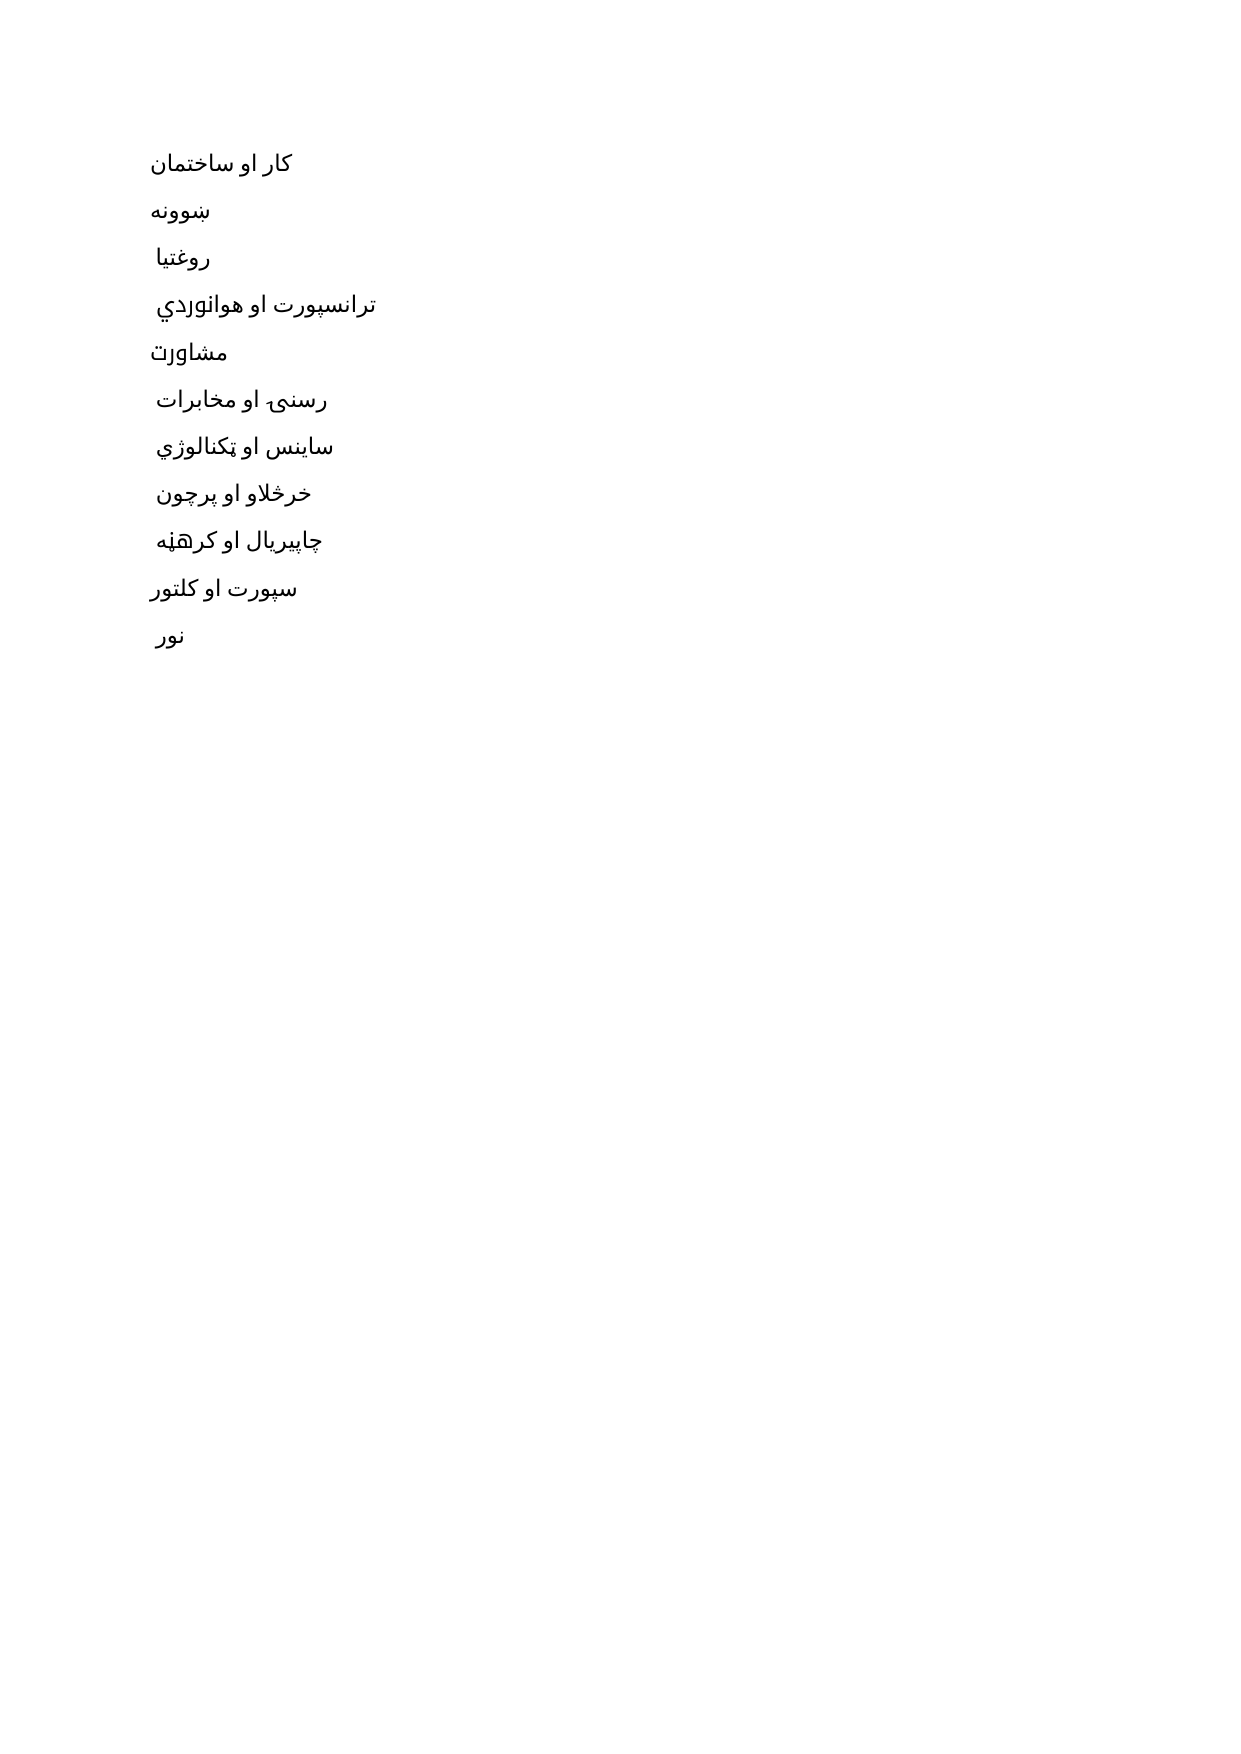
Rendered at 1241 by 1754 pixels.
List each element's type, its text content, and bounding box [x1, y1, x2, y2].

text ښوونه [150, 197, 1090, 223]
text خرڅلاو او پرچون [150, 480, 1090, 507]
text کار او ساختمان [150, 150, 1090, 176]
text ساینس او ټکنالوژي [150, 433, 1090, 459]
text مشاورت [150, 339, 1090, 365]
text سپورت او کلتور [150, 575, 1090, 601]
text رسنۍ او مخابرات [150, 386, 1090, 412]
text نور [150, 622, 1090, 648]
text روغتیا [150, 244, 1090, 271]
text ترانسپورت او هوانوردي [150, 292, 1090, 318]
text چاپیریال او کرهڼه [150, 527, 1090, 554]
